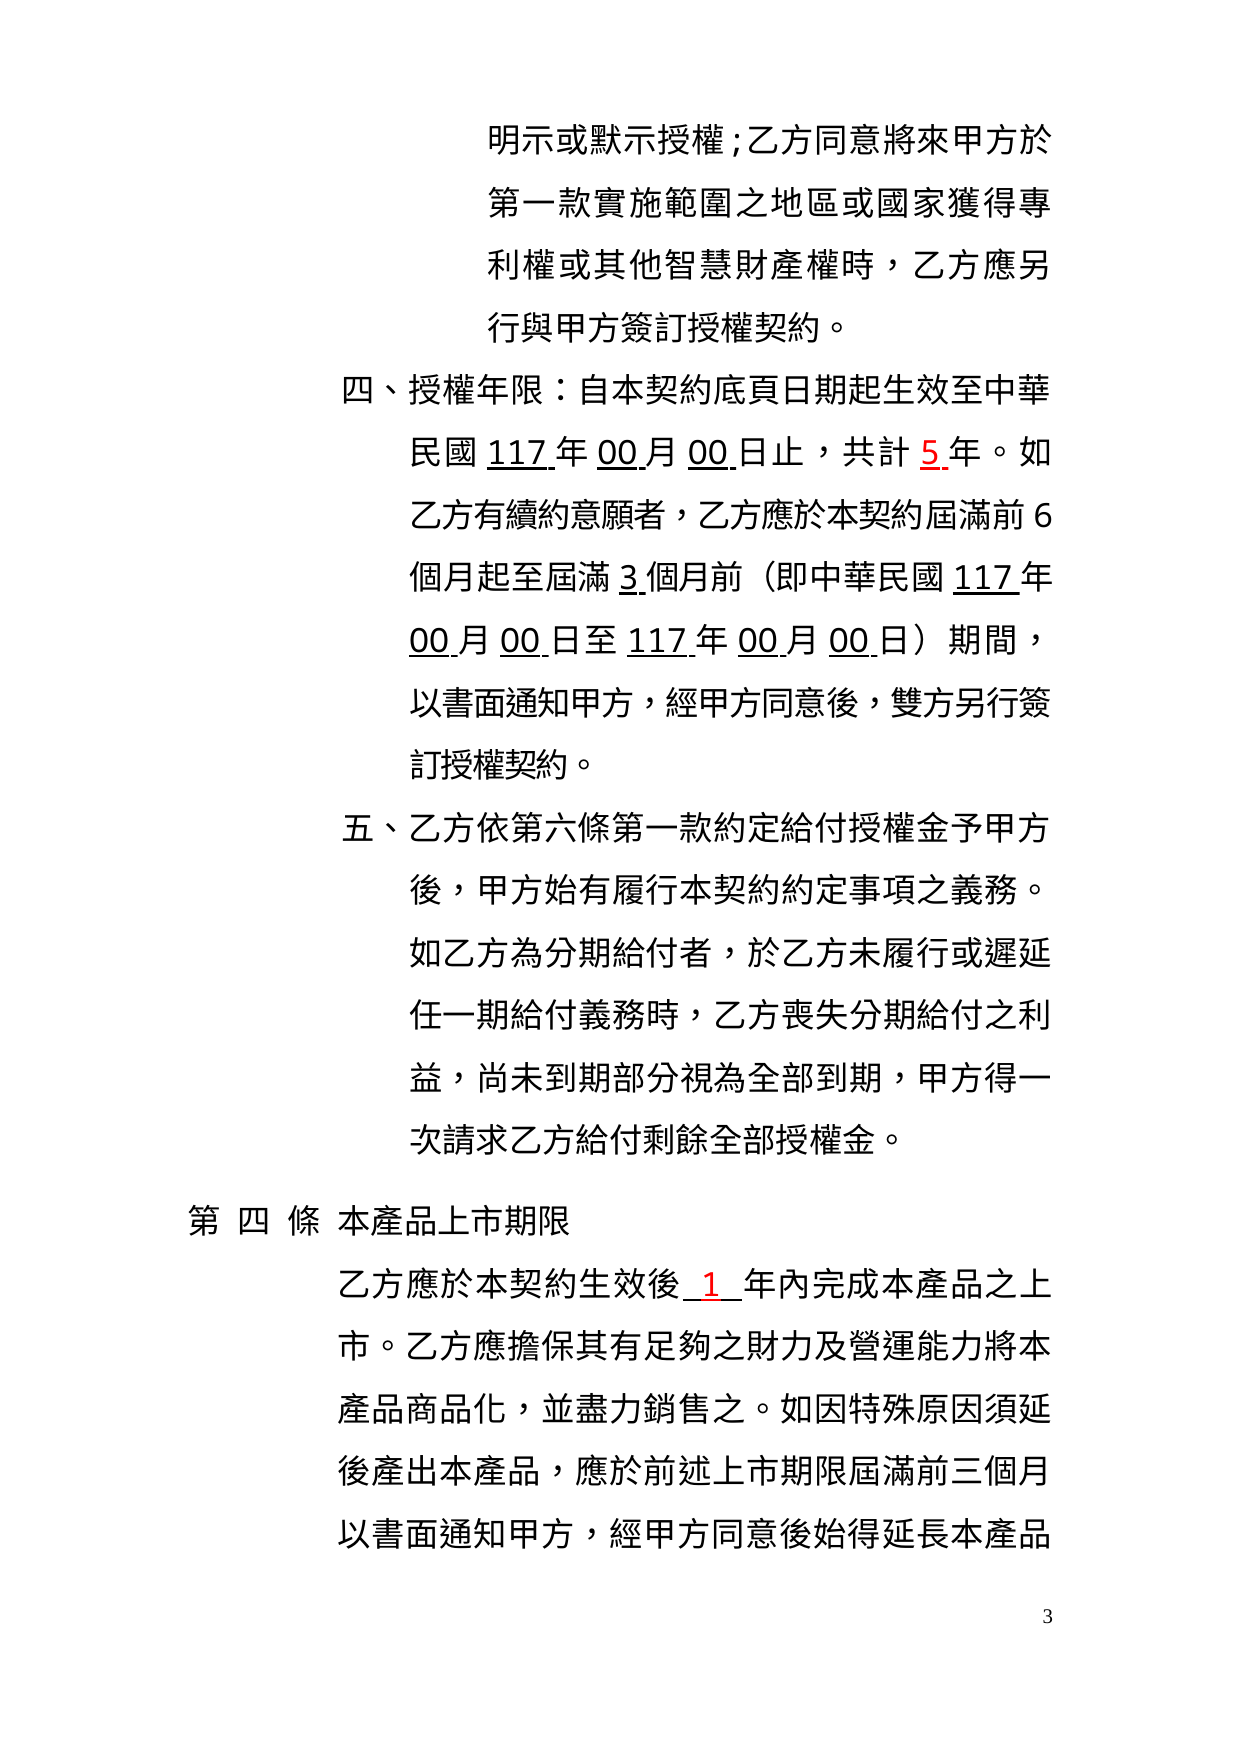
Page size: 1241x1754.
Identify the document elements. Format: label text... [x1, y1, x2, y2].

text 明示或默示授權;乙方同意將來甲方於第一款實施範圍之地區或國家獲得專利權或其他智慧財產權時，乙方應另行與甲方簽訂授權契約。 [412, 96, 1053, 346]
text 五、乙方依第六條第一款約定給付授權金予甲方後，甲方始有履行本契約約定事項之義務。如乙方為分期給付者，於乙方未履行或遲延任一期給付義務時，乙方喪失分期給付之利益，尚未到期部分視為全部到期，甲方得一次請求乙方給付剩餘全部授權金。 [341, 784, 1053, 1159]
text 乙方應於本契約生效後 1 年內完成本產品之上市。乙方應擔保其有足夠之財力及營運能力將本產品商品化，並盡力銷售之。如因特殊原因須延後產出本產品，應於前述上市期限屆滿前三個月以書面通知甲方，經甲方同意後始得延長本產品 [337, 1240, 1053, 1552]
text 四、授權年限：自本契約底頁日期起生效至中華民國117年OO月OO日止，共計5年。如乙方有續約意願者，乙方應於本契約屆滿前6個月起至屆滿3個月前（即中華民國117年OO月OO日至117年OO月OO日）期間，以書面通知甲方，經甲方同意後，雙方另行簽訂授權契約。 [341, 346, 1053, 784]
text 第 四 條 本產品上市期限 [187, 1177, 1053, 1240]
